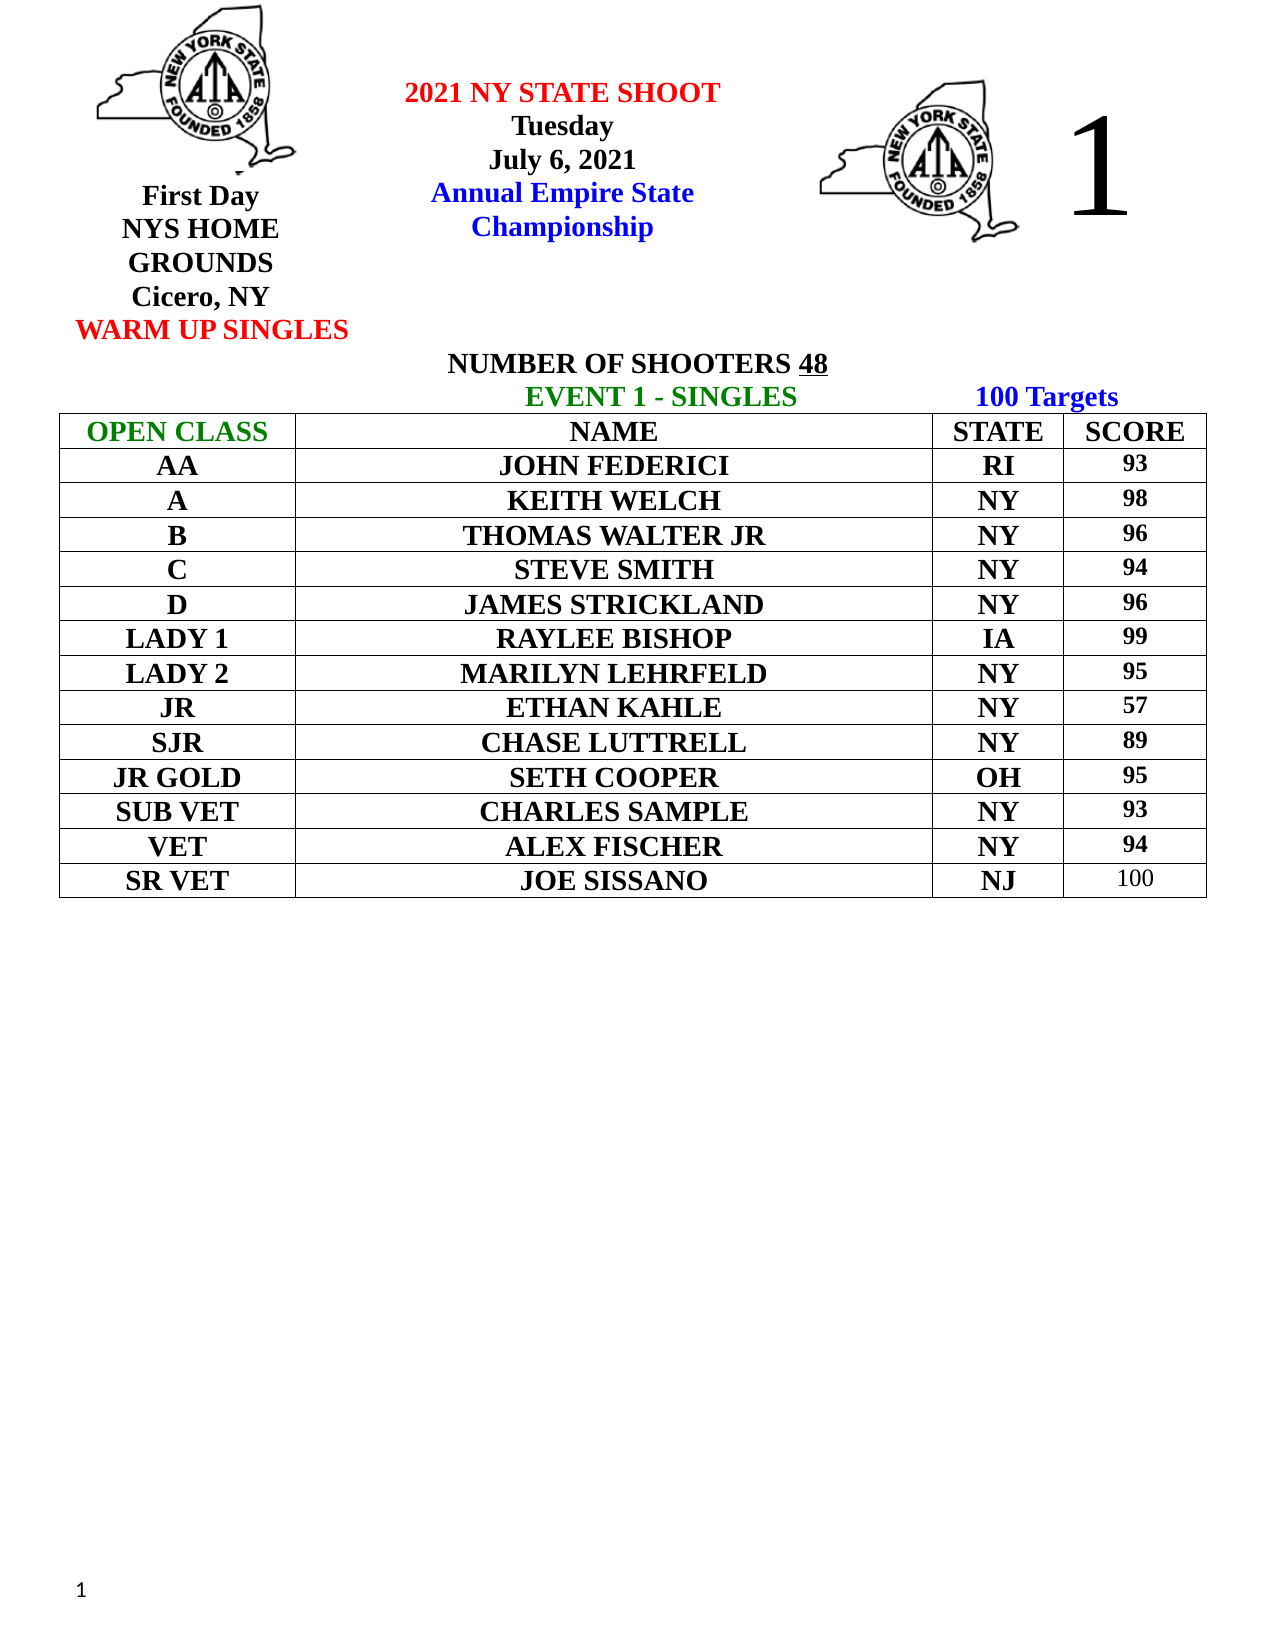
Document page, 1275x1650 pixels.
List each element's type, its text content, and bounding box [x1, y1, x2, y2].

table_header 1 [1050, 75, 1181, 312]
table_header 2021 NY STATE SHOOT Tuesday July 6, 2021 Annual Empire State Championship [338, 75, 787, 312]
table_cell NY [933, 794, 1063, 828]
table_cell AA [60, 449, 295, 482]
table_cell SR VET [60, 864, 295, 897]
table_cell 89 [1064, 725, 1206, 759]
table_header OPEN CLASS [60, 414, 295, 447]
table_cell 95 [1064, 656, 1206, 689]
table_cell 96 [1064, 587, 1206, 620]
text NUMBER OF SHOOTERS 48 [75, 346, 1200, 379]
table_cell ALEX FISCHER [296, 829, 932, 862]
table_cell KEITH WELCH [296, 483, 932, 517]
table_cell RAYLEE BISHOP [296, 621, 932, 655]
table_cell NY [933, 691, 1063, 724]
table_cell STEVE SMITH [296, 552, 932, 586]
table_cell JR GOLD [60, 760, 295, 793]
table_cell NY [933, 483, 1063, 517]
table_cell 96 [1064, 518, 1206, 551]
table_cell A [60, 483, 295, 517]
table_cell JR [60, 691, 295, 724]
table_cell NY [933, 656, 1063, 689]
table_cell 94 [1064, 829, 1206, 862]
table_cell RI [933, 449, 1063, 482]
table_cell MARILYN LEHRFELD [296, 656, 932, 689]
table_cell CHARLES SAMPLE [296, 794, 932, 828]
table_cell C [60, 552, 295, 586]
table_cell THOMAS WALTER JR [296, 518, 932, 551]
table_cell LADY 1 [60, 621, 295, 655]
table_cell IA [933, 621, 1063, 655]
table_cell NY [933, 552, 1063, 586]
table_cell 98 [1064, 483, 1206, 517]
table_cell NY [933, 587, 1063, 620]
table_cell 57 [1064, 691, 1206, 724]
table_header NAME [296, 414, 932, 447]
table_cell 93 [1064, 449, 1206, 482]
table_cell SUB VET [60, 794, 295, 828]
table_header First Day NYS HOME GROUNDS Cicero, NY [64, 75, 337, 312]
table_cell NY [933, 518, 1063, 551]
table_cell JOHN FEDERICI [296, 449, 932, 482]
table_cell JAMES STRICKLAND [296, 587, 932, 620]
table_cell 99 [1064, 621, 1206, 655]
table_cell 100 [1064, 864, 1206, 897]
table_cell NJ [933, 864, 1063, 897]
table_cell SETH COOPER [296, 760, 932, 793]
table_cell OH [933, 760, 1063, 793]
table_cell CHASE LUTTRELL [296, 725, 932, 759]
table_header STATE [933, 414, 1063, 447]
table_cell SJR [60, 725, 295, 759]
table_cell B [60, 518, 295, 551]
table_cell NY [933, 829, 1063, 862]
table_header [788, 75, 1050, 312]
table_cell ETHAN KAHLE [296, 691, 932, 724]
table_cell NY [933, 725, 1063, 759]
text EVENT 1 - SINGLES 100 Targets [450, 379, 1200, 413]
table_cell 94 [1064, 552, 1206, 586]
table_cell LADY 2 [60, 656, 295, 689]
table_cell 93 [1064, 794, 1206, 828]
text WARM UP SINGLES [75, 312, 1200, 346]
table_cell VET [60, 829, 295, 862]
table_cell D [60, 587, 295, 620]
table_cell JOE SISSANO [296, 864, 932, 897]
table_cell 95 [1064, 760, 1206, 793]
table_header SCORE [1064, 414, 1206, 447]
